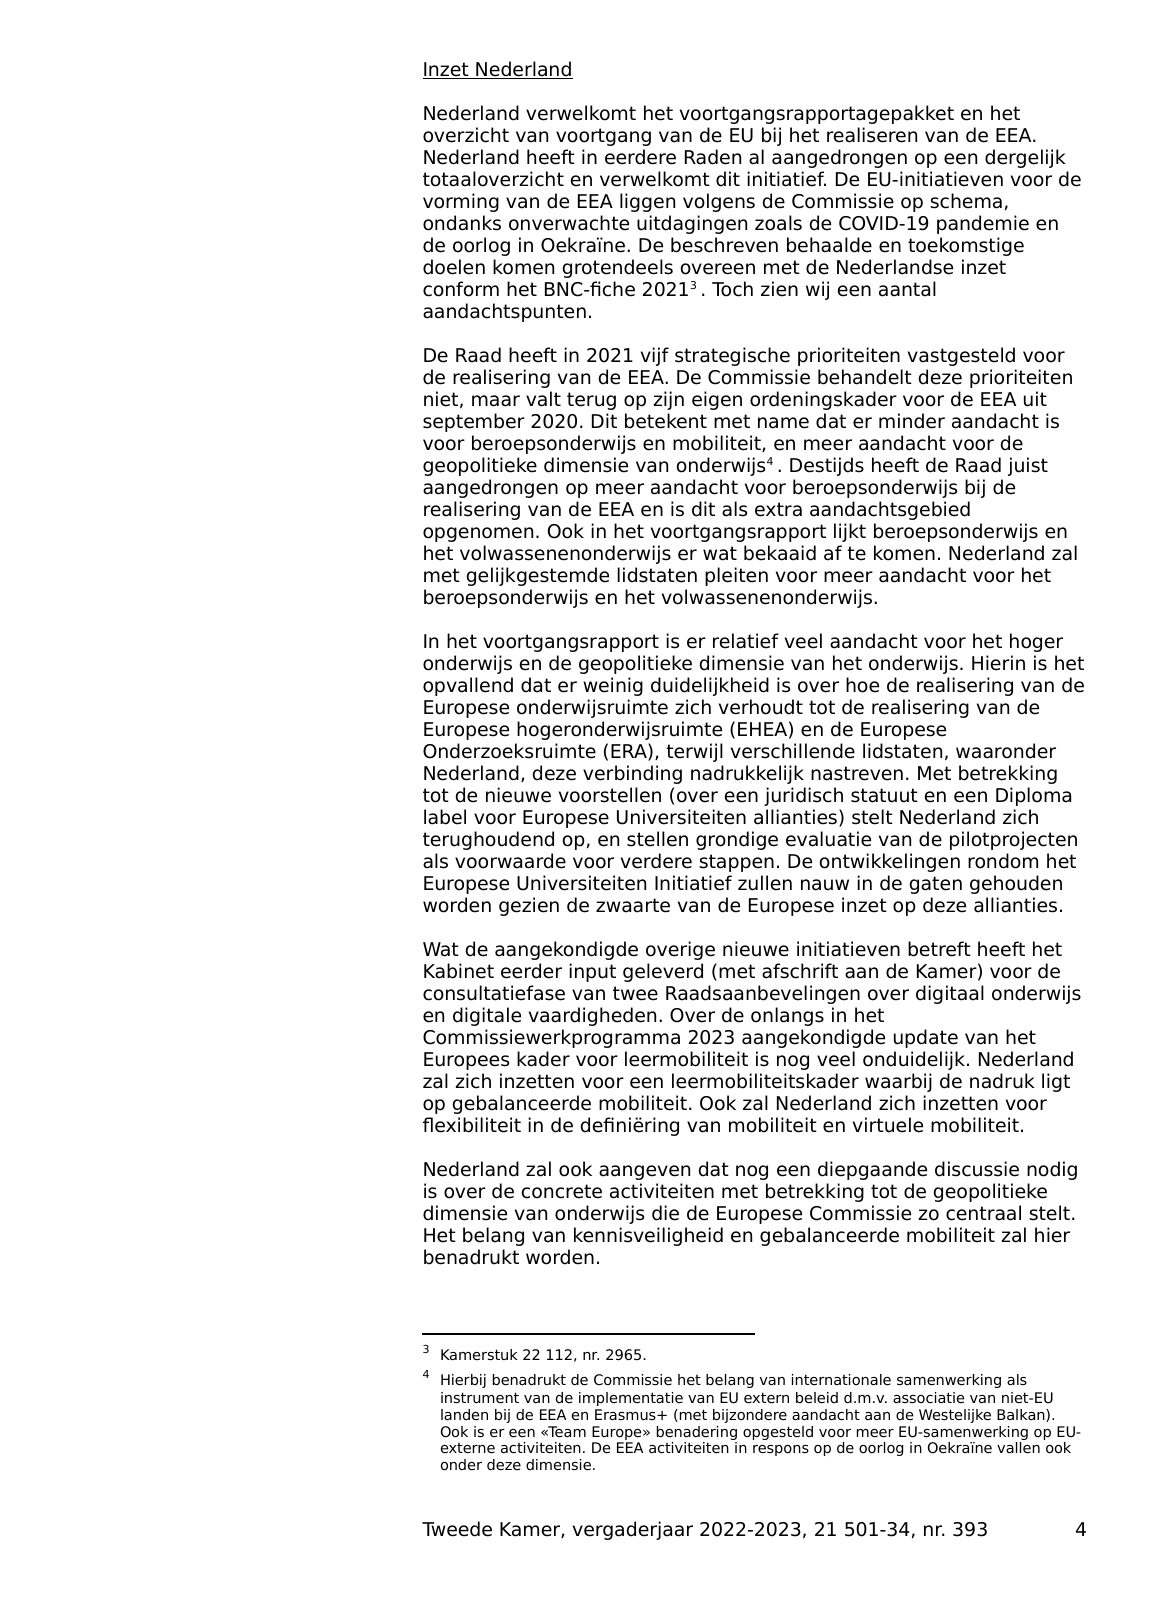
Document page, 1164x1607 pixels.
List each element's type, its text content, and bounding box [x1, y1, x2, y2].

text Nederland zal ook aangeven dat nog een diepgaande discussie nodig is over de concrete activiteiten met betrekking tot de geopolitieke dimensie van onderwijs die de Europese Commissie zo centraal stelt. Het belang van kennisveiligheid en gebalanceerde mobiliteit zal hier benadrukt worden. [422, 1159, 1087, 1269]
text Hierbij benadrukt de Commissie het belang van internationale samenwerking als instrument van de implementatie van EU extern beleid d.m.v. associatie van niet-EU landen bij de EEA en Erasmus+ (met bijzondere aandacht aan de Westelijke Balkan). Ook is er een «Team Europe» benadering opgesteld voor meer EU-samenwerking op EU-externe activiteiten. De EEA activiteiten in respons op de oorlog in Oekraïne vallen ook onder deze dimensie. [422, 1368, 1087, 1474]
text In het voortgangsrapport is er relatief veel aandacht voor het hoger onderwijs en de geopolitieke dimensie van het onderwijs. Hierin is het opvallend dat er weinig duidelijkheid is over hoe de realisering van de Europese onderwijsruimte zich verhoudt tot de realisering van de Europese hogeronderwijsruimte (EHEA) en de Europese Onderzoeksruimte (ERA), terwijl verschillende lidstaten, waaronder Nederland, deze verbinding nadrukkelijk nastreven. Met betrekking tot de nieuwe voorstellen (over een juridisch statuut en een Diploma label voor Europese Universiteiten allianties) stelt Nederland zich terughoudend op, en stellen grondige evaluatie van de pilotprojecten als voorwaarde voor verdere stappen. De ontwikkelingen rondom het Europese Universiteiten Initiatief zullen nauw in de gaten gehouden worden gezien de zwaarte van de Europese inzet op deze allianties. [422, 631, 1087, 917]
text Kamerstuk 22 112, nr. 2965. [422, 1343, 1087, 1365]
text Wat de aangekondigde overige nieuwe initiatieven betreft heeft het Kabinet eerder input geleverd (met afschrift aan de Kamer) voor de consultatiefase van twee Raadsaanbevelingen over digitaal onderwijs en digitale vaardigheden. Over de onlangs in het Commissiewerkprogramma 2023 aangekondigde update van het Europees kader voor leermobiliteit is nog veel onduidelijk. Nederland zal zich inzetten voor een leermobiliteitskader waarbij de nadruk ligt op gebalanceerde mobiliteit. Ook zal Nederland zich inzetten voor flexibiliteit in de definiëring van mobiliteit en virtuele mobiliteit. [422, 939, 1087, 1137]
text Nederland verwelkomt het voortgangsrapportagepakket en het overzicht van voortgang van de EU bij het realiseren van de EEA. Nederland heeft in eerdere Raden al aangedrongen op een dergelijk totaaloverzicht en verwelkomt dit initiatief. De EU-initiatieven voor de vorming van de EEA liggen volgens de Commissie op schema, ondanks onverwachte uitdagingen zoals de COVID-19 pandemie en de oorlog in Oekraïne. De beschreven behaalde en toekomstige doelen komen grotendeels overeen met de Nederlandse inzet conform het BNC-fiche 2021. Toch zien wij een aantal aandachtspunten. [422, 103, 1087, 323]
subtitle Inzet Nederland [422, 59, 1087, 81]
text De Raad heeft in 2021 vijf strategische prioriteiten vastgesteld voor de realisering van de EEA. De Commissie behandelt deze prioriteiten niet, maar valt terug op zijn eigen ordeningskader voor de EEA uit september 2020. Dit betekent met name dat er minder aandacht is voor beroepsonderwijs en mobiliteit, en meer aandacht voor de geopolitieke dimensie van onderwijs. Destijds heeft de Raad juist aangedrongen op meer aandacht voor beroepsonderwijs bij de realisering van de EEA en is dit als extra aandachtsgebied opgenomen. Ook in het voortgangsrapport lijkt beroepsonderwijs en het volwassenenonderwijs er wat bekaaid af te komen. Nederland zal met gelijkgestemde lidstaten pleiten voor meer aandacht voor het beroepsonderwijs en het volwassenenonderwijs. [422, 345, 1087, 609]
